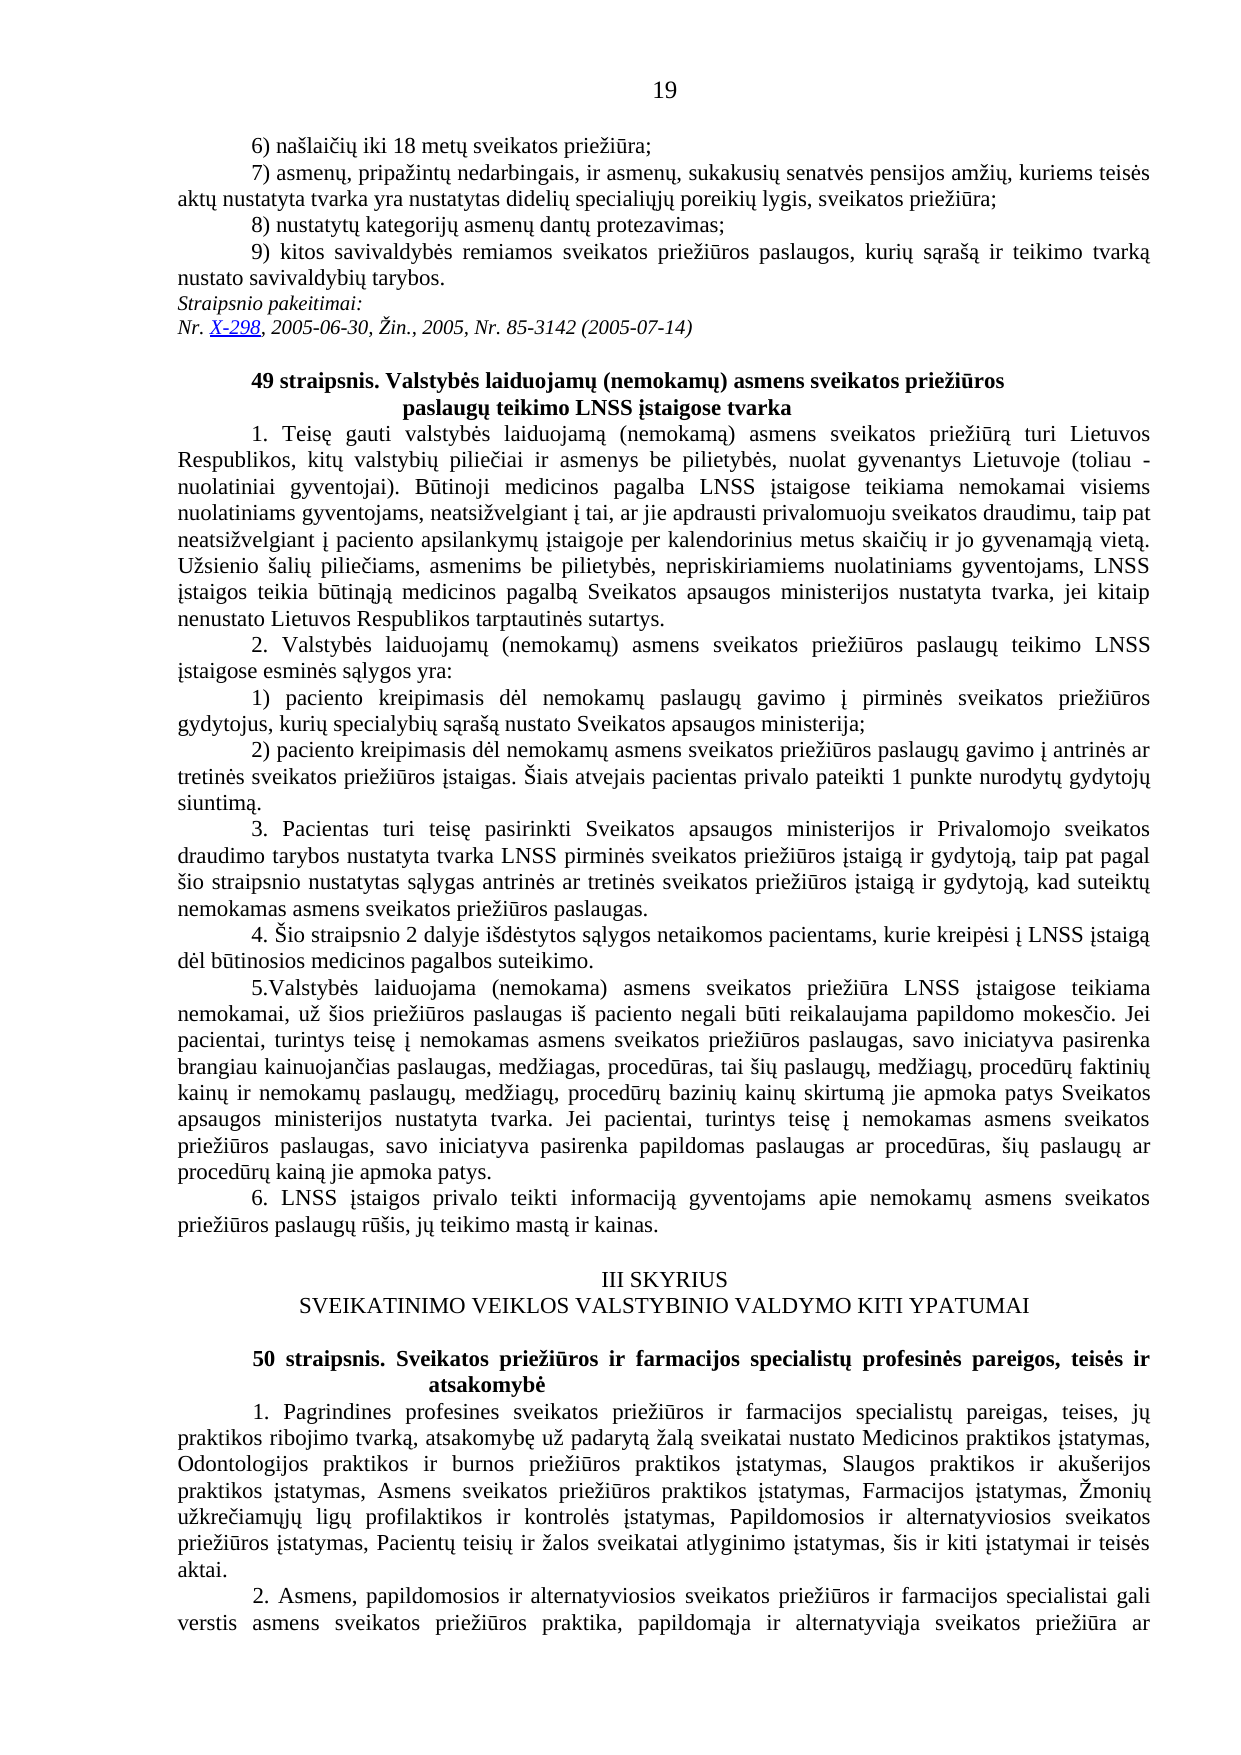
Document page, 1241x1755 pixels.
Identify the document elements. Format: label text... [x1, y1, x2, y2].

text 9) kitos savivaldybės remiamos sveikatos priežiūros paslaugos, kurių sąrašą ir teikimo tvarką nustato savivaldybių tarybos. [177, 238, 1152, 291]
text 50 straipsnis. Sveikatos priežiūros ir farmacijos specialistų profesinės pareigos, teisės ir atsakomybė [252, 1345, 1152, 1398]
text 2. Asmens, papildomosios ir alternatyviosios sveikatos priežiūros ir farmacijos specialistai gali verstis asmens sveikatos priežiūros praktika, papildomąja ir alternatyviąja sveikatos priežiūra ar [177, 1582, 1152, 1635]
text 2. Valstybės laiduojamų (nemokamų) asmens sveikatos priežiūros paslaugų teikimo LNSS įstaigose esminės sąlygos yra: [177, 631, 1152, 684]
text 5.Valstybės laiduojama (nemokama) asmens sveikatos priežiūra LNSS įstaigose teikiama nemokamai, už šios priežiūros paslaugas iš paciento negali būti reikalaujama papildomo mokesčio. Jei pacientai, turintys teisę į nemokamas asmens sveikatos priežiūros paslaugas, savo iniciatyva pasirenka brangiau kainuojančias paslaugas, medžiagas, procedūras, tai šių paslaugų, medžiagų, procedūrų faktinių kainų ir nemokamų paslaugų, medžiagų, procedūrų bazinių kainų skirtumą jie apmoka patys Sveikatos apsaugos ministerijos nustatyta tvarka. Jei pacientai, turintys teisę į nemokamas asmens sveikatos priežiūros paslaugas, savo iniciatyva pasirenka papildomas paslaugas ar procedūras, šių paslaugų ar procedūrų kainą jie apmoka patys. [177, 974, 1152, 1184]
text 49 straipsnis. Valstybės laiduojamų (nemokamų) asmens sveikatos priežiūros [177, 367, 1152, 394]
text paslaugų teikimo LNSS įstaigose tvarka [327, 394, 1152, 420]
text Nr. X-298, 2005-06-30, Žin., 2005, Nr. 85-3142 (2005-07-14) [177, 315, 1152, 339]
text 2) paciento kreipimasis dėl nemokamų asmens sveikatos priežiūros paslaugų gavimo į antrinės ar tretinės sveikatos priežiūros įstaigas. Šiais atvejais pacientas privalo pateikti 1 punkte nurodytų gydytojų siuntimą. [177, 736, 1152, 816]
text SVEIKATINIMO VEIKLOS VALSTYBINIO VALDYMO KITI YPATUMAI [177, 1292, 1152, 1319]
text 1. Pagrindines profesines sveikatos priežiūros ir farmacijos specialistų pareigas, teises, jų praktikos ribojimo tvarką, atsakomybę už padarytą žalą sveikatai nustato Medicinos praktikos įstatymas, Odontologijos praktikos ir burnos priežiūros praktikos įstatymas, Slaugos praktikos ir akušerijos praktikos įstatymas, Asmens sveikatos priežiūros praktikos įstatymas, Farmacijos įstatymas, Žmonių užkrečiamųjų ligų profilaktikos ir kontrolės įstatymas, Papildomosios ir alternatyviosios sveikatos priežiūros įstatymas, Pacientų teisių ir žalos sveikatai atlyginimo įstatymas, šis ir kiti įstatymai ir teisės aktai. [177, 1398, 1152, 1582]
text III SKYRIUS [177, 1266, 1152, 1292]
text 6) našlaičių iki 18 metų sveikatos priežiūra; [177, 132, 1152, 159]
text 7) asmenų, pripažintų nedarbingais, ir asmenų, sukakusių senatvės pensijos amžių, kuriems teisės aktų nustatyta tvarka yra nustatytas didelių specialiųjų poreikių lygis, sveikatos priežiūra; [177, 159, 1152, 212]
text 6. LNSS įstaigos privalo teikti informaciją gyventojams apie nemokamų asmens sveikatos priežiūros paslaugų rūšis, jų teikimo mastą ir kainas. [177, 1184, 1152, 1237]
text 3. Pacientas turi teisę pasirinkti Sveikatos apsaugos ministerijos ir Privalomojo sveikatos draudimo tarybos nustatyta tvarka LNSS pirminės sveikatos priežiūros įstaigą ir gydytoją, taip pat pagal šio straipsnio nustatytas sąlygas antrinės ar tretinės sveikatos priežiūros įstaigą ir gydytoją, kad suteiktų nemokamas asmens sveikatos priežiūros paslaugas. [177, 816, 1152, 921]
text 8) nustatytų kategorijų asmenų dantų protezavimas; [177, 212, 1152, 238]
text 4. Šio straipsnio 2 dalyje išdėstytos sąlygos netaikomos pacientams, kurie kreipėsi į LNSS įstaigą dėl būtinosios medicinos pagalbos suteikimo. [177, 921, 1152, 974]
text Straipsnio pakeitimai: [177, 291, 1152, 315]
text 1. Teisę gauti valstybės laiduojamą (nemokamą) asmens sveikatos priežiūrą turi Lietuvos Respublikos, kitų valstybių piliečiai ir asmenys be pilietybės, nuolat gyvenantys Lietuvoje (toliau - nuolatiniai gyventojai). Būtinoji medicinos pagalba LNSS įstaigose teikiama nemokamai visiems nuolatiniams gyventojams, neatsižvelgiant į tai, ar jie apdrausti privalomuoju sveikatos draudimu, taip pat neatsižvelgiant į paciento apsilankymų įstaigoje per kalendorinius metus skaičių ir jo gyvenamąją vietą. Užsienio šalių piliečiams, asmenims be pilietybės, nepriskiriamiems nuolatiniams gyventojams, LNSS įstaigos teikia būtinąją medicinos pagalbą Sveikatos apsaugos ministerijos nustatyta tvarka, jei kitaip nenustato Lietuvos Respublikos tarptautinės sutartys. [177, 420, 1152, 631]
text 1) paciento kreipimasis dėl nemokamų paslaugų gavimo į pirminės sveikatos priežiūros gydytojus, kurių specialybių sąrašą nustato Sveikatos apsaugos ministerija; [177, 684, 1152, 736]
